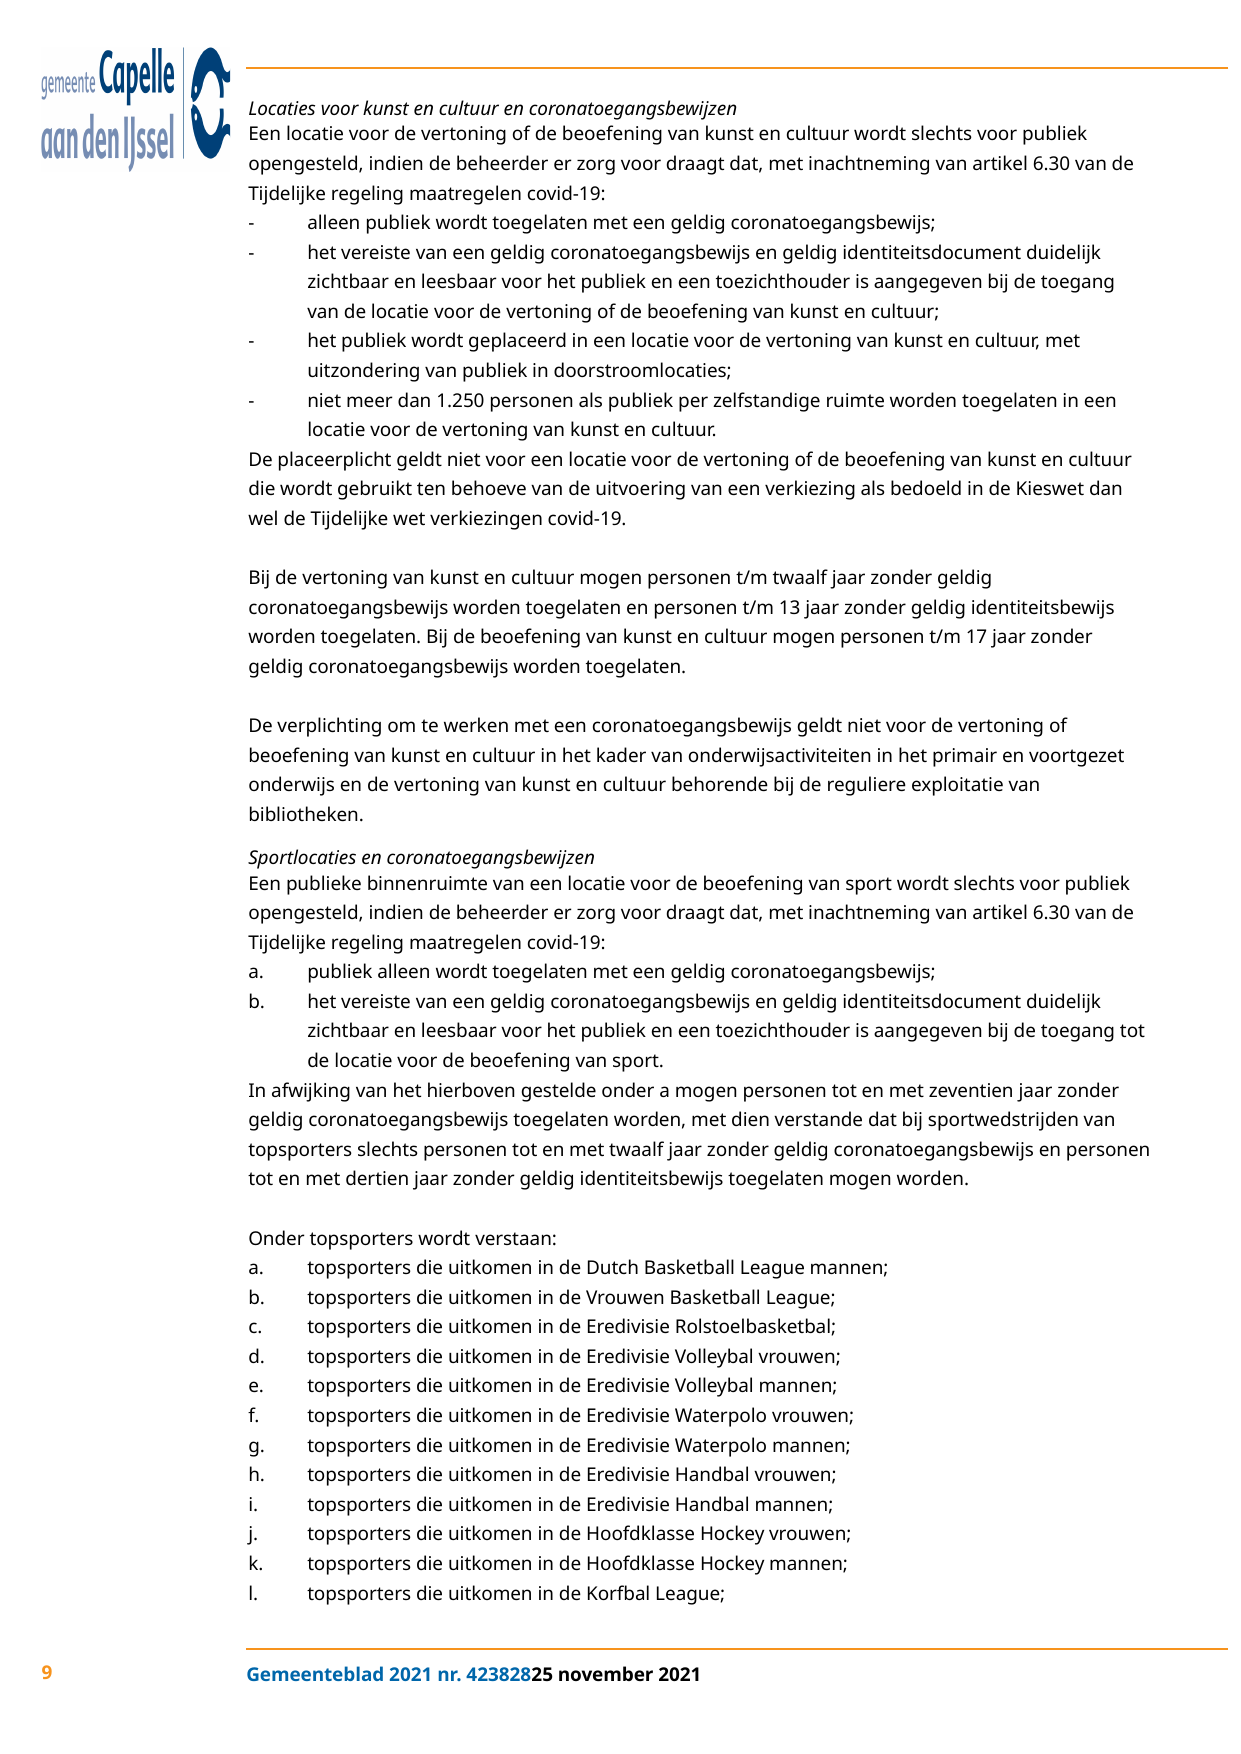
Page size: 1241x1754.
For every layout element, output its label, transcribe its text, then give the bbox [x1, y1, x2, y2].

text Locaties voor kunst en cultuur en coronatoegangsbewijzen [248, 95, 1152, 121]
list niet meer dan 1.250 personen als publiek per zelfstandige ruimte worden toegelaten in een locatie voor de vertoning van kunst en cultuur. [248, 387, 1152, 442]
text Onder topsporters wordt verstaan: [248, 1225, 1152, 1251]
list topsporters die uitkomen in de Hoofdklasse Hockey mannen; [248, 1550, 1152, 1576]
list topsporters die uitkomen in de Vrouwen Basketball League; [248, 1284, 1152, 1310]
list topsporters die uitkomen in de Eredivisie Handbal vrouwen; [248, 1461, 1152, 1487]
text Een publieke binnenruimte van een locatie voor de beoefening van sport wordt slechts voor publiek opengesteld, indien de beheerder er zorg voor draagt dat, met inachtneming van artikel 6.30 van de Tijdelijke regeling maatregelen covid-19: [248, 870, 1152, 955]
picture [41, 47, 231, 172]
text Een locatie voor de vertoning of de beoefening van kunst en cultuur wordt slechts voor publiek opengesteld, indien de beheerder er zorg voor draagt dat, met inachtneming van artikel 6.30 van de Tijdelijke regeling maatregelen covid-19: [248, 121, 1152, 205]
text De verplichting om te werken met een coronatoegangsbewijs geldt niet voor de vertoning of beoefening van kunst en cultuur in het kader van onderwijsactiviteiten in het primair en voortgezet onderwijs en de vertoning van kunst en cultuur behorende bij de reguliere exploitatie van bibliotheken. [248, 712, 1152, 827]
list topsporters die uitkomen in de Eredivisie Waterpolo mannen; [248, 1432, 1152, 1458]
list het publiek wordt geplaceerd in een locatie voor de vertoning van kunst en cultuur, met uitzondering van publiek in doorstroomlocaties; [248, 328, 1152, 383]
list het vereiste van een geldig coronatoegangsbewijs en geldig identiteitsdocument duidelijk zichtbaar en leesbaar voor het publiek en een toezichthouder is aangegeven bij de toegang van de locatie voor de vertoning of de beoefening van kunst en cultuur; [248, 239, 1152, 324]
list het vereiste van een geldig coronatoegangsbewijs en geldig identiteitsdocument duidelijk zichtbaar en leesbaar voor het publiek en een toezichthouder is aangegeven bij de toegang tot de locatie voor de beoefening van sport. [248, 988, 1152, 1073]
list topsporters die uitkomen in de Eredivisie Rolstoelbasketbal; [248, 1313, 1152, 1339]
list topsporters die uitkomen in de Hoofdklasse Hockey vrouwen; [248, 1521, 1152, 1546]
list topsporters die uitkomen in de Dutch Basketball League mannen; [248, 1254, 1152, 1280]
text In afwijking van het hierboven gestelde onder a mogen personen tot en met zeventien jaar zonder geldig coronatoegangsbewijs toegelaten worden, met dien verstande dat bij sportwedstrijden van topsporters slechts personen tot en met twaalf jaar zonder geldig coronatoegangsbewijs en personen tot en met dertien jaar zonder geldig identiteitsbewijs toegelaten mogen worden. [248, 1077, 1152, 1191]
text De placeerplicht geldt niet voor een locatie voor de vertoning of de beoefening van kunst en cultuur die wordt gebruikt ten behoeve van de uitvoering van een verkiezing als bedoeld in de Kieswet dan wel de Tijdelijke wet verkiezingen covid-19. [248, 446, 1152, 531]
list topsporters die uitkomen in de Eredivisie Handbal mannen; [248, 1491, 1152, 1517]
list alleen publiek wordt toegelaten met een geldig coronatoegangsbewijs; [248, 209, 1152, 235]
list topsporters die uitkomen in de Korfbal League; [248, 1580, 1152, 1606]
list publiek alleen wordt toegelaten met een geldig coronatoegangsbewijs; [248, 958, 1152, 984]
list topsporters die uitkomen in de Eredivisie Volleybal mannen; [248, 1373, 1152, 1398]
text Sportlocaties en coronatoegangsbewijzen [248, 844, 1152, 870]
list topsporters die uitkomen in de Eredivisie Waterpolo vrouwen; [248, 1402, 1152, 1428]
text Bij de vertoning van kunst en cultuur mogen personen t/m twaalf jaar zonder geldig coronatoegangsbewijs worden toegelaten en personen t/m 13 jaar zonder geldig identiteitsbewijs worden toegelaten. Bij de beoefening van kunst en cultuur mogen personen t/m 17 jaar zonder geldig coronatoegangsbewijs worden toegelaten. [248, 564, 1152, 679]
list topsporters die uitkomen in de Eredivisie Volleybal vrouwen; [248, 1343, 1152, 1369]
